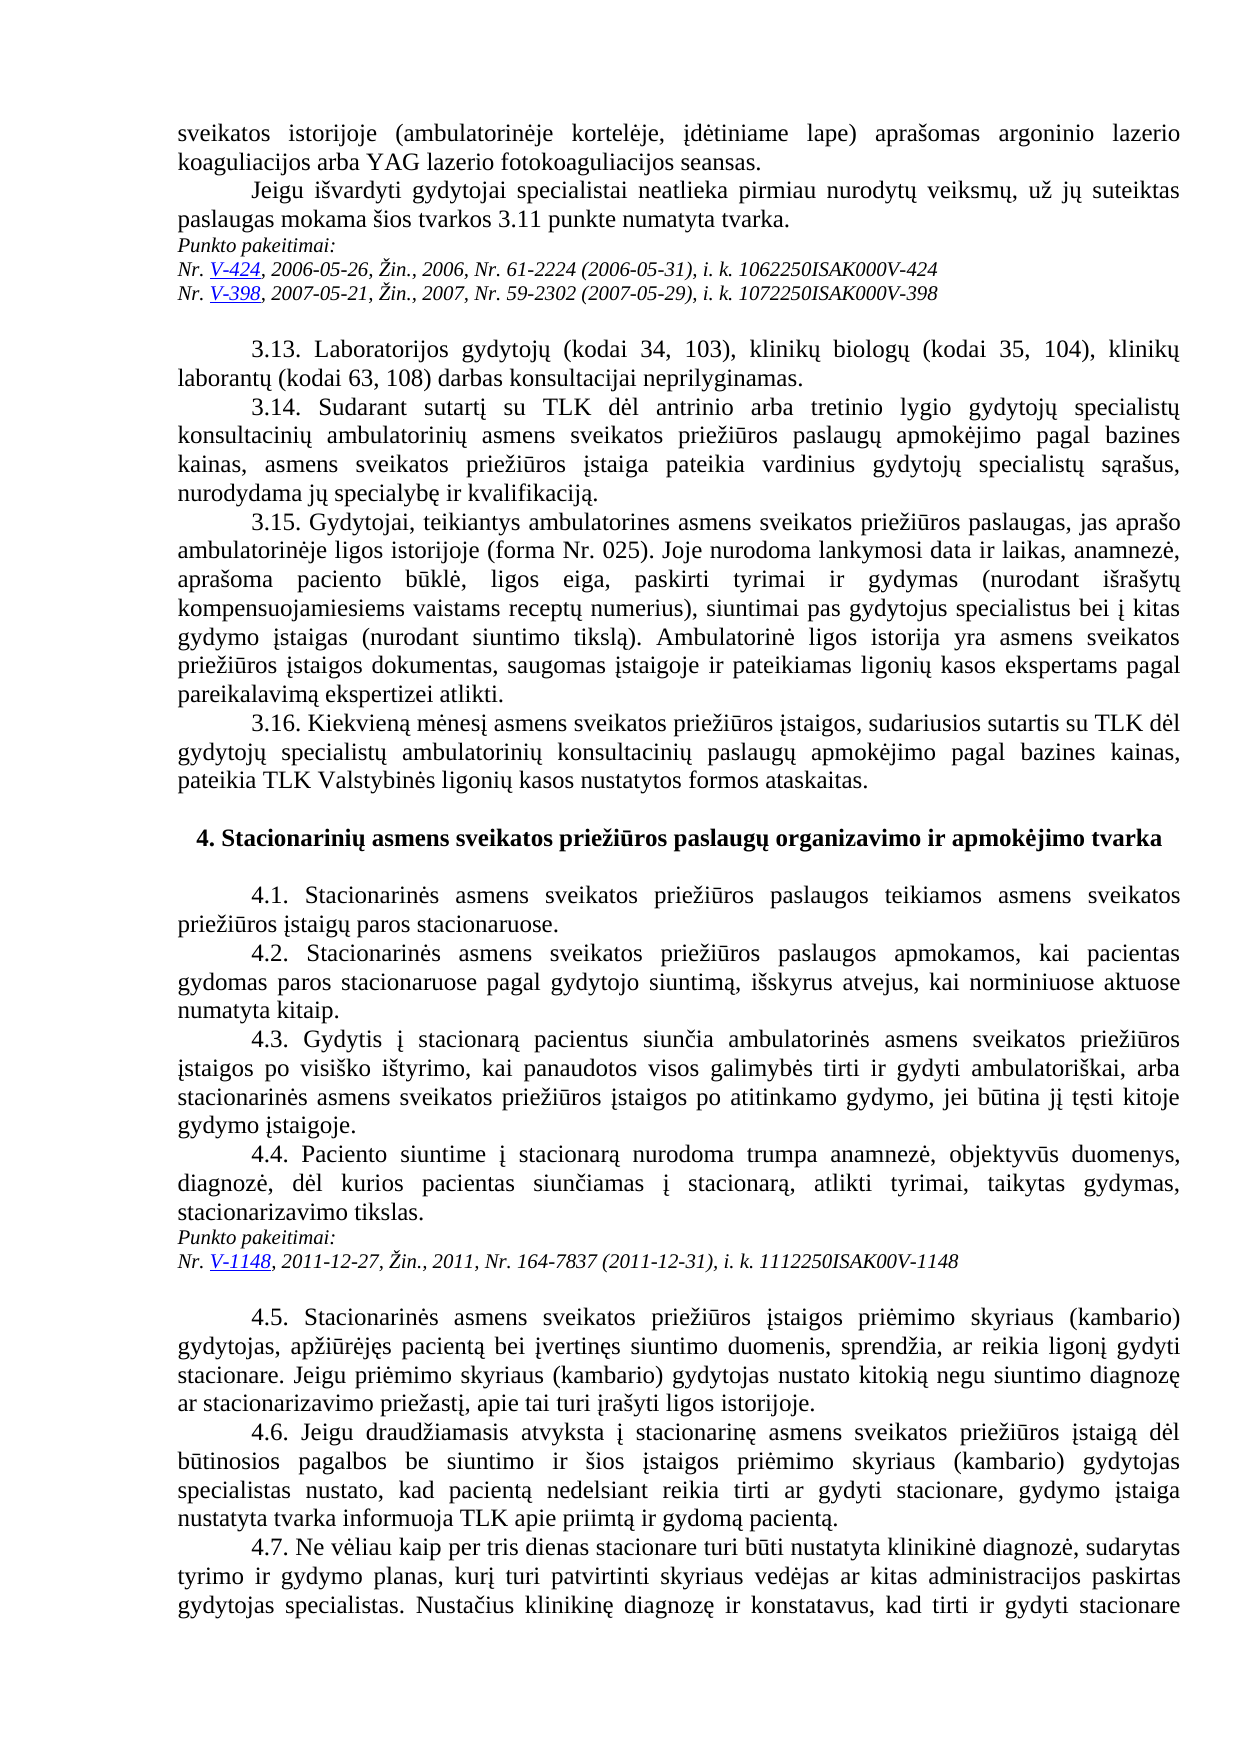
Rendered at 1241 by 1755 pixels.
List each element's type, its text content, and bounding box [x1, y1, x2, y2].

text 3.15. Gydytojai, teikiantys ambulatorines asmens sveikatos priežiūros paslaugas, jas aprašo ambulatorinėje ligos istorijoje (forma Nr. 025). Joje nurodoma lankymosi data ir laikas, anamnezė, aprašoma paciento būklė, ligos eiga, paskirti tyrimai ir gydymas (nurodant išrašytų kompensuojamiesiems vaistams receptų numerius), siuntimai pas gydytojus specialistus bei į kitas gydymo įstaigas (nurodant siuntimo tikslą). Ambulatorinė ligos istorija yra asmens sveikatos priežiūros įstaigos dokumentas, saugomas įstaigoje ir pateikiamas ligonių kasos ekspertams pagal pareikalavimą ekspertizei atlikti. [177, 507, 1181, 708]
text Nr. V-398, 2007-05-21, Žin., 2007, Nr. 59-2302 (2007-05-29), i. k. 1072250ISAK000V-398 [177, 281, 1181, 305]
text Nr. V-424, 2006-05-26, Žin., 2006, Nr. 61-2224 (2006-05-31), i. k. 1062250ISAK000V-424 [177, 257, 1181, 281]
text 4. Stacionarinių asmens sveikatos priežiūros paslaugų organizavimo ir apmokėjimo tvarka [177, 823, 1181, 852]
text Nr. V-1148, 2011-12-27, Žin., 2011, Nr. 164-7837 (2011-12-31), i. k. 1112250ISAK00V-1148 [177, 1249, 1181, 1273]
text 4.3. Gydytis į stacionarą pacientus siunčia ambulatorinės asmens sveikatos priežiūros įstaigos po visiško ištyrimo, kai panaudotos visos galimybės tirti ir gydyti ambulatoriškai, arba stacionarinės asmens sveikatos priežiūros įstaigos po atitinkamo gydymo, jei būtina jį tęsti kitoje gydymo įstaigoje. [177, 1024, 1181, 1139]
text 3.14. Sudarant sutartį su TLK dėl antrinio arba tretinio lygio gydytojų specialistų konsultacinių ambulatorinių asmens sveikatos priežiūros paslaugų apmokėjimo pagal bazines kainas, asmens sveikatos priežiūros įstaiga pateikia vardinius gydytojų specialistų sąrašus, nurodydama jų specialybę ir kvalifikaciją. [177, 392, 1181, 507]
text 3.13. Laboratorijos gydytojų (kodai 34, 103), klinikų biologų (kodai 35, 104), klinikų laborantų (kodai 63, 108) darbas konsultacijai neprilyginamas. [177, 334, 1181, 392]
text 4.6. Jeigu draudžiamasis atvyksta į stacionarinę asmens sveikatos priežiūros įstaigą dėl būtinosios pagalbos be siuntimo ir šios įstaigos priėmimo skyriaus (kambario) gydytojas specialistas nustato, kad pacientą nedelsiant reikia tirti ar gydyti stacionare, gydymo įstaiga nustatyta tvarka informuoja TLK apie priimtą ir gydomą pacientą. [177, 1417, 1181, 1532]
text 4.5. Stacionarinės asmens sveikatos priežiūros įstaigos priėmimo skyriaus (kambario) gydytojas, apžiūrėjęs pacientą bei įvertinęs siuntimo duomenis, sprendžia, ar reikia ligonį gydyti stacionare. Jeigu priėmimo skyriaus (kambario) gydytojas nustato kitokią negu siuntimo diagnozę ar stacionarizavimo priežastį, apie tai turi įrašyti ligos istorijoje. [177, 1302, 1181, 1417]
text Punkto pakeitimai: [177, 1225, 1181, 1249]
text Punkto pakeitimai: [177, 233, 1181, 257]
text 4.7. Ne vėliau kaip per tris dienas stacionare turi būti nustatyta klinikinė diagnozė, sudarytas tyrimo ir gydymo planas, kurį turi patvirtinti skyriaus vedėjas ar kitas administracijos paskirtas gydytojas specialistas. Nustačius klinikinę diagnozę ir konstatavus, kad tirti ir gydyti stacionare [177, 1532, 1181, 1618]
text 4.1. Stacionarinės asmens sveikatos priežiūros paslaugos teikiamos asmens sveikatos priežiūros įstaigų paros stacionaruose. [177, 880, 1181, 938]
text 4.4. Paciento siuntime į stacionarą nurodoma trumpa anamnezė, objektyvūs duomenys, diagnozė, dėl kurios pacientas siunčiamas į stacionarą, atlikti tyrimai, taikytas gydymas, stacionarizavimo tikslas. [177, 1139, 1181, 1225]
text sveikatos istorijoje (ambulatorinėje kortelėje, įdėtiniame lape) aprašomas argoninio lazerio koaguliacijos arba YAG lazerio fotokoaguliacijos seansas. [177, 118, 1181, 176]
text 3.16. Kiekvieną mėnesį asmens sveikatos priežiūros įstaigos, sudariusios sutartis su TLK dėl gydytojų specialistų ambulatorinių konsultacinių paslaugų apmokėjimo pagal bazines kainas, pateikia TLK Valstybinės ligonių kasos nustatytos formos ataskaitas. [177, 708, 1181, 794]
text 4.2. Stacionarinės asmens sveikatos priežiūros paslaugos apmokamos, kai pacientas gydomas paros stacionaruose pagal gydytojo siuntimą, išskyrus atvejus, kai norminiuose aktuose numatyta kitaip. [177, 938, 1181, 1024]
text Jeigu išvardyti gydytojai specialistai neatlieka pirmiau nurodytų veiksmų, už jų suteiktas paslaugas mokama šios tvarkos 3.11 punkte numatyta tvarka. [177, 176, 1181, 233]
